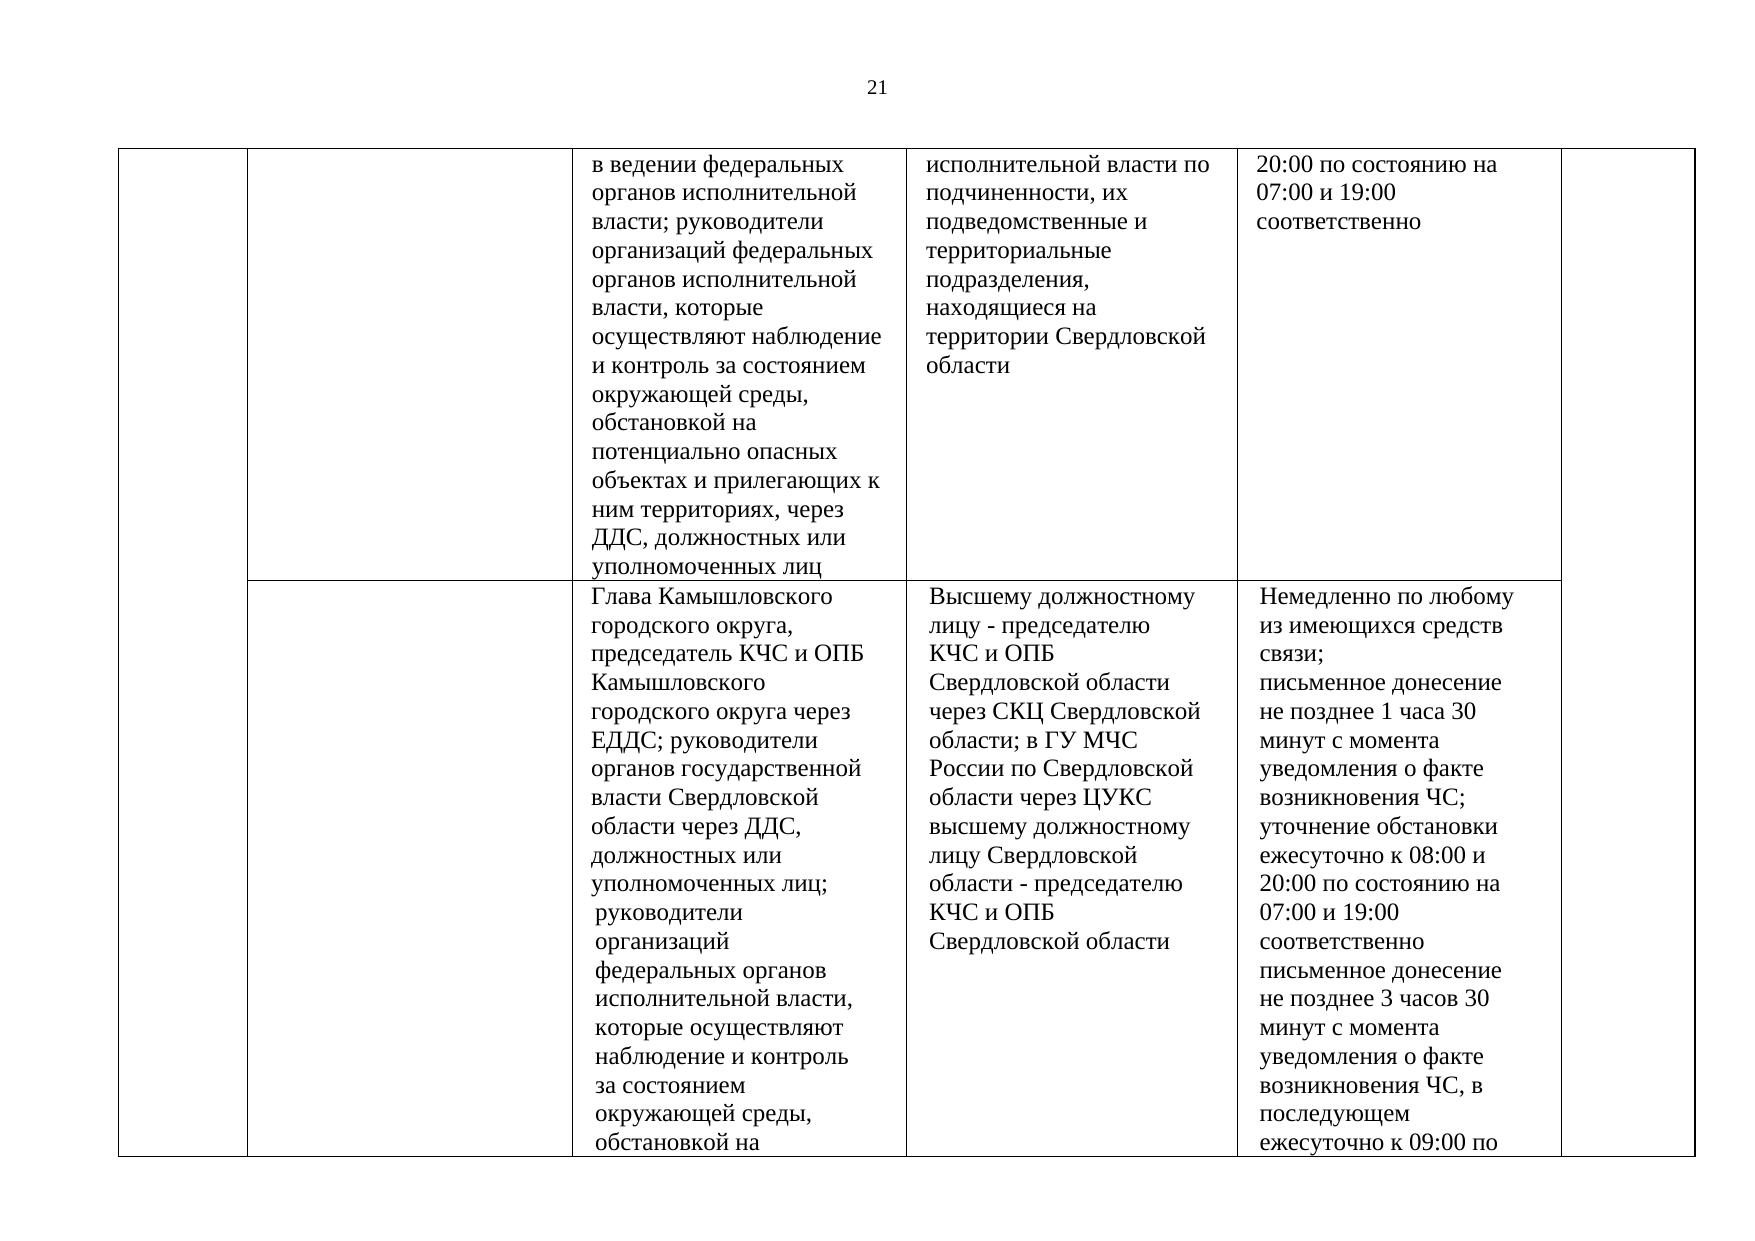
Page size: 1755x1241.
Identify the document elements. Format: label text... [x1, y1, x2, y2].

table_cell [248, 581, 572, 1156]
table_cell исполнительной власти по подчиненности, их подведомственные и территориальные подразделения, находящиеся на территории Свердловской области [907, 149, 1237, 580]
table_cell Высшему должностному лицу - председателю КЧС и ОПБ Свердловской области через СКЦ Свердловской области; в ГУ МЧС России по Свердловской области через ЦУКС высшему должностному лицу Свердловской области - председателю КЧС и ОПБ Свердловской области [907, 581, 1237, 1156]
table_cell [248, 149, 572, 580]
table_cell 20:00 по состоянию на 07:00 и 19:00 соответственно [1238, 149, 1561, 580]
table_cell Немедленно по любому из имеющихся средств связи; письменное донесение не позднее 1 часа 30 минут с момента уведомления о факте возникновения ЧС; уточнение обстановки ежесуточно к 08:00 и 20:00 по состоянию на 07:00 и 19:00 соответственно письменное донесение не позднее 3 часов 30 минут с момента уведомления о факте возникновения ЧС, в последующем ежесуточно к 09:00 по [1238, 581, 1561, 1156]
table_cell Глава Камышловского городского округа, председатель КЧС и ОПБ Камышловского городского округа через ЕДДС; руководители органов государственной власти Свердловской области через ДДС, должностных или уполномоченных лиц; руководители организаций федеральных органов исполнительной власти, которые осуществляют наблюдение и контроль за состоянием окружающей среды, обстановкой на [573, 581, 906, 1156]
table_cell [119, 149, 247, 1156]
table_cell [1562, 149, 1694, 1156]
table_cell в ведении федеральных органов исполнительной власти; руководители организаций федеральных органов исполнительной власти, которые осуществляют наблюдение и контроль за состоянием окружающей среды, обстановкой на потенциально опасных объектах и прилегающих к ним территориях, через ДДС, должностных или уполномоченных лиц [573, 149, 906, 580]
